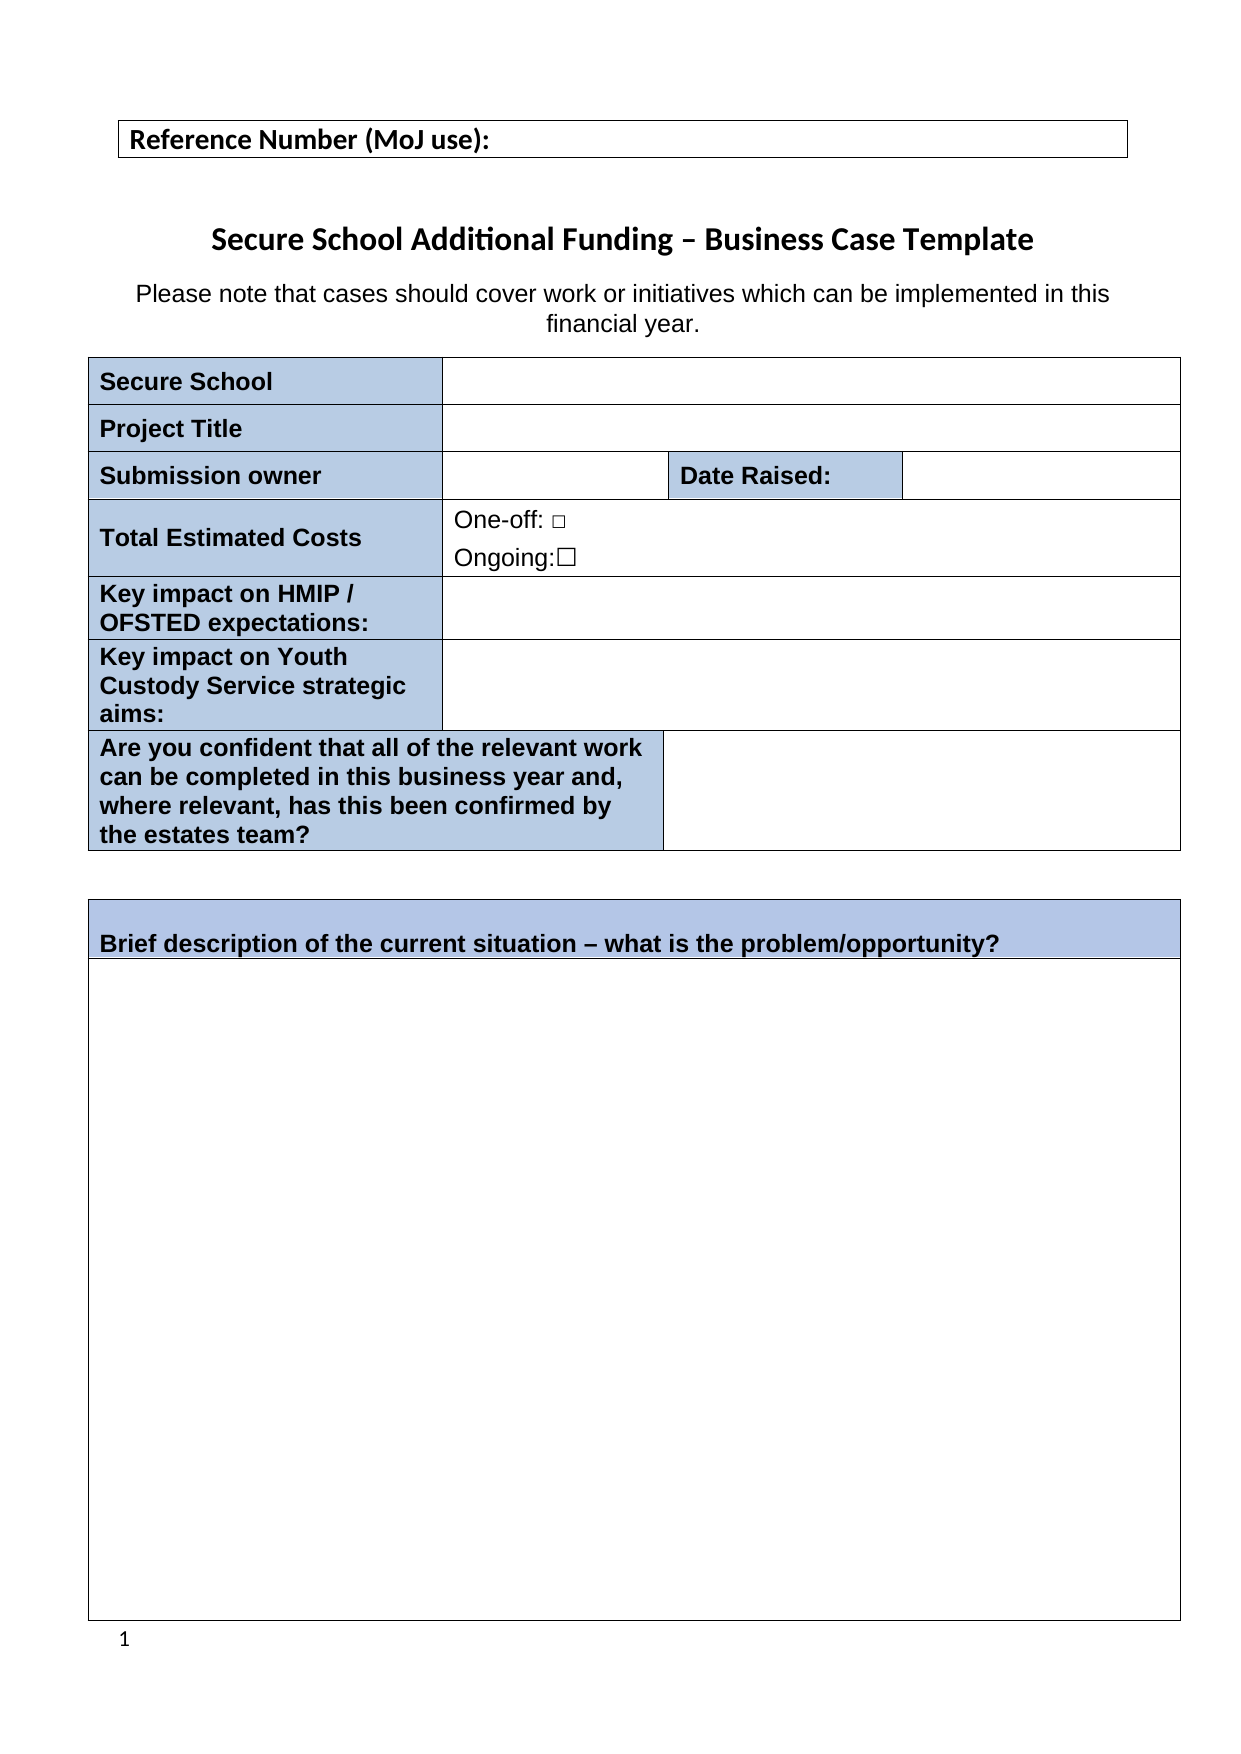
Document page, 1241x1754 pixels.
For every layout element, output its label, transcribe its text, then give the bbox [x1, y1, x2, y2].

table_cell Submission owner [89, 452, 442, 498]
table_cell Total Estimated Costs [89, 500, 442, 576]
table_cell [89, 959, 1180, 1620]
table_header Brief description of the current situation – what is the problem/opportunity? [89, 900, 1180, 957]
table_cell Project Title [89, 405, 442, 451]
table_cell Are you confident that all of the relevant work can be completed in this business year and, where relevant, has this been confirmed by the estates team? [89, 731, 663, 850]
table_header Secure School [89, 358, 442, 404]
table_cell One-off: ☐ Ongoing:☐ [443, 500, 1180, 576]
table_cell Date Raised: [669, 452, 902, 498]
table_cell [903, 452, 1180, 498]
table_header Reference Number (MoJ use): [119, 121, 1127, 157]
table_cell [443, 577, 1180, 639]
table_cell [443, 640, 1180, 730]
table_cell Key impact on Youth Custody Service strategic aims: [89, 640, 442, 730]
table_cell [443, 405, 1180, 451]
table_cell [664, 731, 1180, 850]
text Please note that cases should cover work or initiatives which can be implemented in this financial year. [118, 278, 1128, 338]
text Secure School Additional Funding – Business Case Template [118, 218, 1128, 259]
table_cell [443, 452, 668, 498]
table_cell Key impact on HMIP / OFSTED expectations: [89, 577, 442, 639]
table_header [443, 358, 1180, 404]
